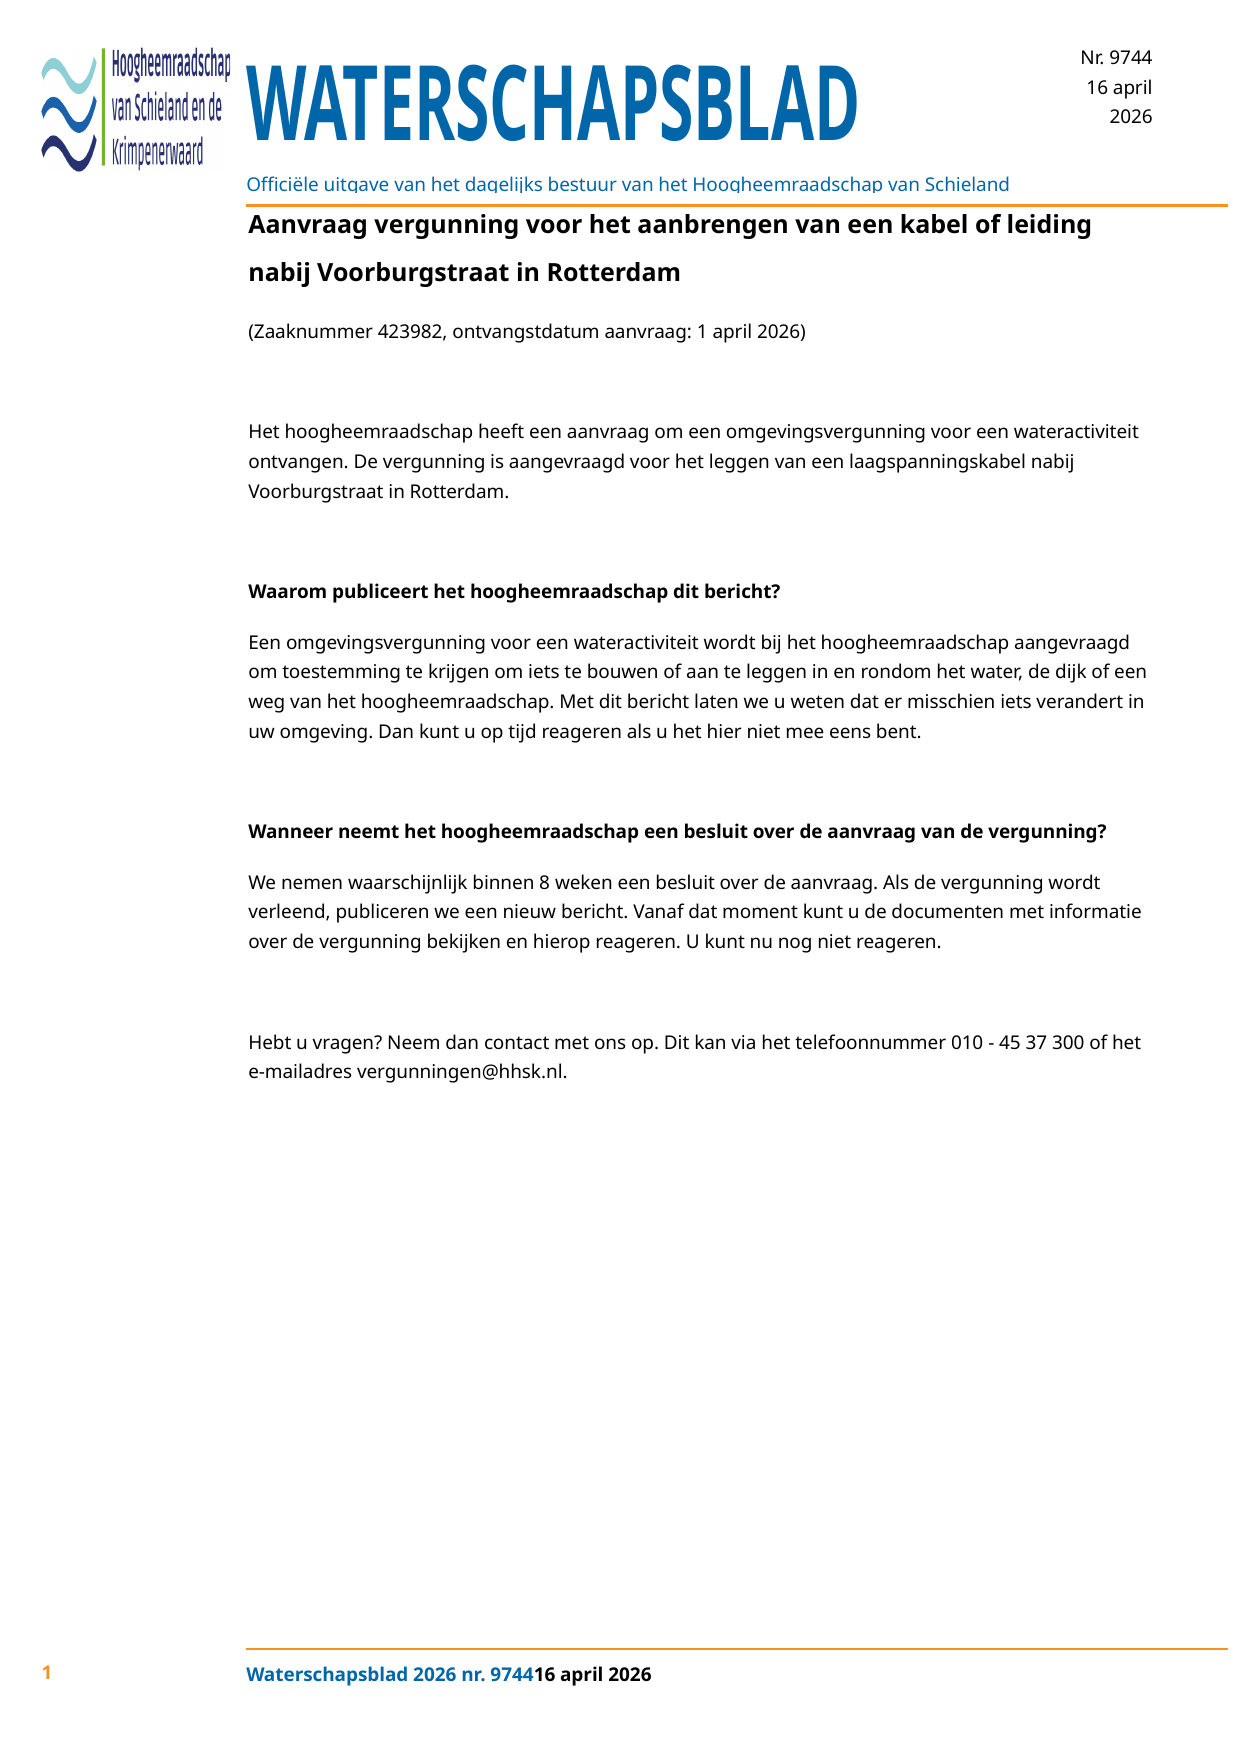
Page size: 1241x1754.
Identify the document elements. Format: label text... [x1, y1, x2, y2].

text (Zaaknummer 423982, ontvangstdatum aanvraag: 1 april 2026) [248, 318, 1152, 344]
text Het hoogheemraadschap heeft een aanvraag om een omgevingsvergunning voor een wateractiviteit ontvangen. De vergunning is aangevraagd voor het leggen van een laagspanningskabel nabij Voorburgstraat in Rotterdam. [248, 419, 1152, 504]
text Een omgevingsvergunning voor een wateractiviteit wordt bij het hoogheemraadschap aangevraagd om toestemming te krijgen om iets te bouwen of aan te leggen in en rondom het water, de dijk of een weg van het hoogheemraadschap. Met dit bericht laten we u weten dat er misschien iets verandert in uw omgeving. Dan kunt u op tijd reageren als u het hier niet mee eens bent. [248, 629, 1152, 744]
text Aanvraag vergunning voor het aanbrengen van een kabel of leiding nabij Voorburgstraat in Rotterdam [248, 207, 1152, 288]
text We nemen waarschijnlijk binnen 8 weken een besluit over de aanvraag. Als de vergunning wordt verleend, publiceren we een nieuw bericht. Vanaf dat moment kunt u de documenten met informatie over de vergunning bekijken en hierop reageren. U kunt nu nog niet reageren. [248, 869, 1152, 954]
text Waarom publiceert het hoogheemraadschap dit bericht? [248, 579, 1152, 604]
text Wanneer neemt het hoogheemraadschap een besluit over de aanvraag van de vergunning? [248, 819, 1152, 844]
picture [41, 47, 231, 172]
text Hebt u vragen? Neem dan contact met ons op. Dit kan via het telefoonnummer 010 - 45 37 300 of het e-mailadres vergunningen@hhsk.nl. [248, 1029, 1152, 1084]
